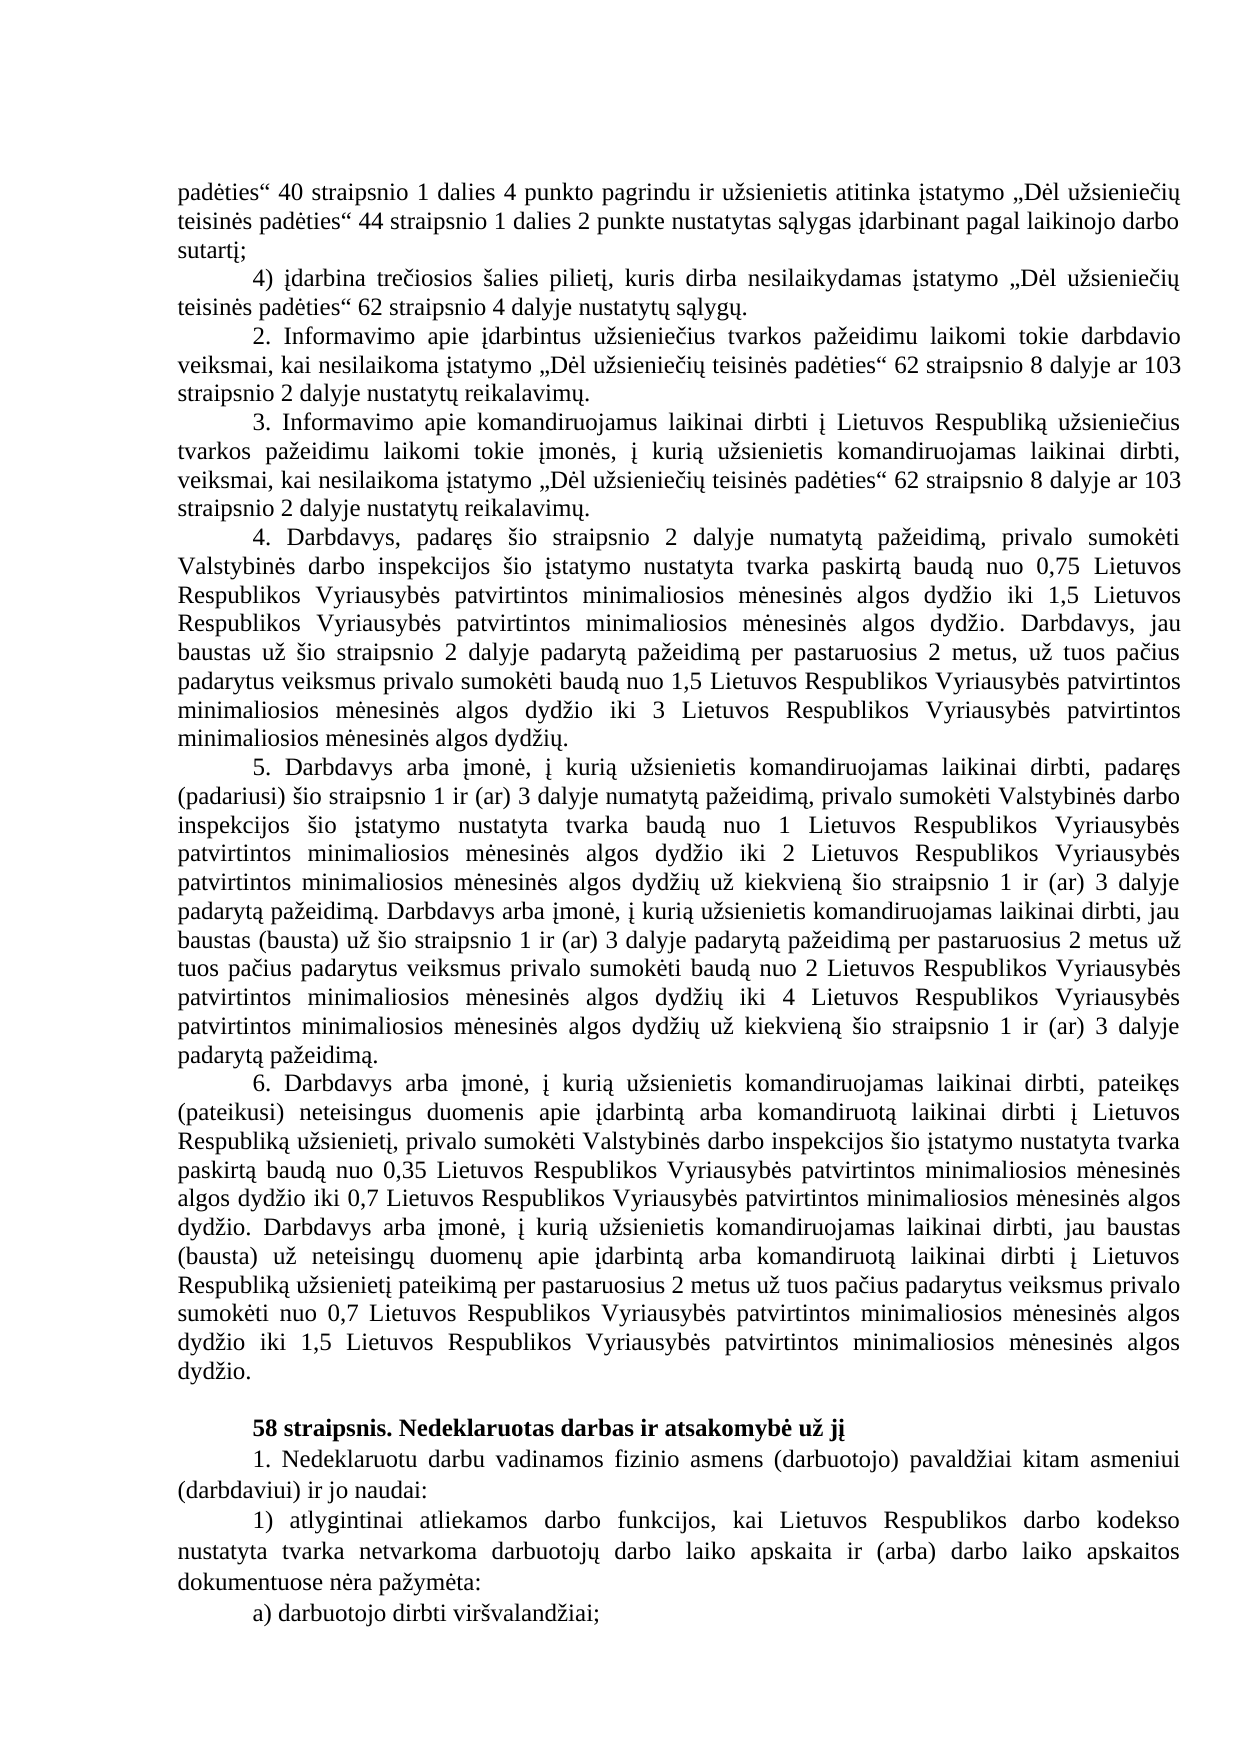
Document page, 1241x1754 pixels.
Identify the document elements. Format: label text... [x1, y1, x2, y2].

text 1) atlygintinai atliekamos darbo funkcijos, kai Lietuvos Respublikos darbo kodekso nustatyta tvarka netvarkoma darbuotojų darbo laiko apskaita ir (arba) darbo laiko apskaitos dokumentuose nėra pažymėta: [177, 1506, 1181, 1596]
text 1. Nedeklaruotu darbu vadinamos fizinio asmens (darbuotojo) pavaldžiai kitam asmeniui (darbdaviui) ir jo naudai: [177, 1444, 1181, 1504]
text 4) įdarbina trečiosios šalies pilietį, kuris dirba nesilaikydamas įstatymo „Dėl užsieniečių teisinės padėties“ 62 straipsnio 4 dalyje nustatytų sąlygų. [177, 263, 1181, 321]
text a) darbuotojo dirbti viršvalandžiai; [177, 1598, 1181, 1627]
text 4. Darbdavys, padaręs šio straipsnio 2 dalyje numatytą pažeidimą, privalo sumokėti Valstybinės darbo inspekcijos šio įstatymo nustatyta tvarka paskirtą baudą nuo 0,75 Lietuvos Respublikos Vyriausybės patvirtintos minimaliosios mėnesinės algos dydžio iki 1,5 Lietuvos Respublikos Vyriausybės patvirtintos minimaliosios mėnesinės algos dydžio. Darbdavys, jau baustas už šio straipsnio 2 dalyje padarytą pažeidimą per pastaruosius 2 metus, už tuos pačius padarytus veiksmus privalo sumokėti baudą nuo 1,5 Lietuvos Respublikos Vyriausybės patvirtintos minimaliosios mėnesinės algos dydžio iki 3 Lietuvos Respublikos Vyriausybės patvirtintos minimaliosios mėnesinės algos dydžių. [177, 522, 1181, 752]
text 3. Informavimo apie komandiruojamus laikinai dirbti į Lietuvos Respubliką užsieniečius tvarkos pažeidimu laikomi tokie įmonės, į kurią užsienietis komandiruojamas laikinai dirbti, veiksmai, kai nesilaikoma įstatymo „Dėl užsieniečių teisinės padėties“ 62 straipsnio 8 dalyje ar 103 straipsnio 2 dalyje nustatytų reikalavimų. [177, 407, 1181, 522]
text 6. Darbdavys arba įmonė, į kurią užsienietis komandiruojamas laikinai dirbti, pateikęs (pateikusi) neteisingus duomenis apie įdarbintą arba komandiruotą laikinai dirbti į Lietuvos Respubliką užsienietį, privalo sumokėti Valstybinės darbo inspekcijos šio įstatymo nustatyta tvarka paskirtą baudą nuo 0,35 Lietuvos Respublikos Vyriausybės patvirtintos minimaliosios mėnesinės algos dydžio iki 0,7 Lietuvos Respublikos Vyriausybės patvirtintos minimaliosios mėnesinės algos dydžio. Darbdavys arba įmonė, į kurią užsienietis komandiruojamas laikinai dirbti, jau baustas (bausta) už neteisingų duomenų apie įdarbintą arba komandiruotą laikinai dirbti į Lietuvos Respubliką užsienietį pateikimą per pastaruosius 2 metus už tuos pačius padarytus veiksmus privalo sumokėti nuo 0,7 Lietuvos Respublikos Vyriausybės patvirtintos minimaliosios mėnesinės algos dydžio iki 1,5 Lietuvos Respublikos Vyriausybės patvirtintos minimaliosios mėnesinės algos dydžio. [177, 1068, 1181, 1385]
text padėties“ 40 straipsnio 1 dalies 4 punkto pagrindu ir užsienietis atitinka įstatymo „Dėl užsieniečių teisinės padėties“ 44 straipsnio 1 dalies 2 punkte nustatytas sąlygas įdarbinant pagal laikinojo darbo sutartį; [177, 177, 1181, 263]
text 58 straipsnis. Nedeklaruotas darbas ir atsakomybė už jį [177, 1413, 1181, 1442]
text 5. Darbdavys arba įmonė, į kurią užsienietis komandiruojamas laikinai dirbti, padaręs (padariusi) šio straipsnio 1 ir (ar) 3 dalyje numatytą pažeidimą, privalo sumokėti Valstybinės darbo inspekcijos šio įstatymo nustatyta tvarka baudą nuo 1 Lietuvos Respublikos Vyriausybės patvirtintos minimaliosios mėnesinės algos dydžio iki 2 Lietuvos Respublikos Vyriausybės patvirtintos minimaliosios mėnesinės algos dydžių už kiekvieną šio straipsnio 1 ir (ar) 3 dalyje padarytą pažeidimą. Darbdavys arba įmonė, į kurią užsienietis komandiruojamas laikinai dirbti, jau baustas (bausta) už šio straipsnio 1 ir (ar) 3 dalyje padarytą pažeidimą per pastaruosius 2 metus už tuos pačius padarytus veiksmus privalo sumokėti baudą nuo 2 Lietuvos Respublikos Vyriausybės patvirtintos minimaliosios mėnesinės algos dydžių iki 4 Lietuvos Respublikos Vyriausybės patvirtintos minimaliosios mėnesinės algos dydžių už kiekvieną šio straipsnio 1 ir (ar) 3 dalyje padarytą pažeidimą. [177, 752, 1181, 1068]
text 2. Informavimo apie įdarbintus užsieniečius tvarkos pažeidimu laikomi tokie darbdavio veiksmai, kai nesilaikoma įstatymo „Dėl užsieniečių teisinės padėties“ 62 straipsnio 8 dalyje ar 103 straipsnio 2 dalyje nustatytų reikalavimų. [177, 321, 1181, 407]
